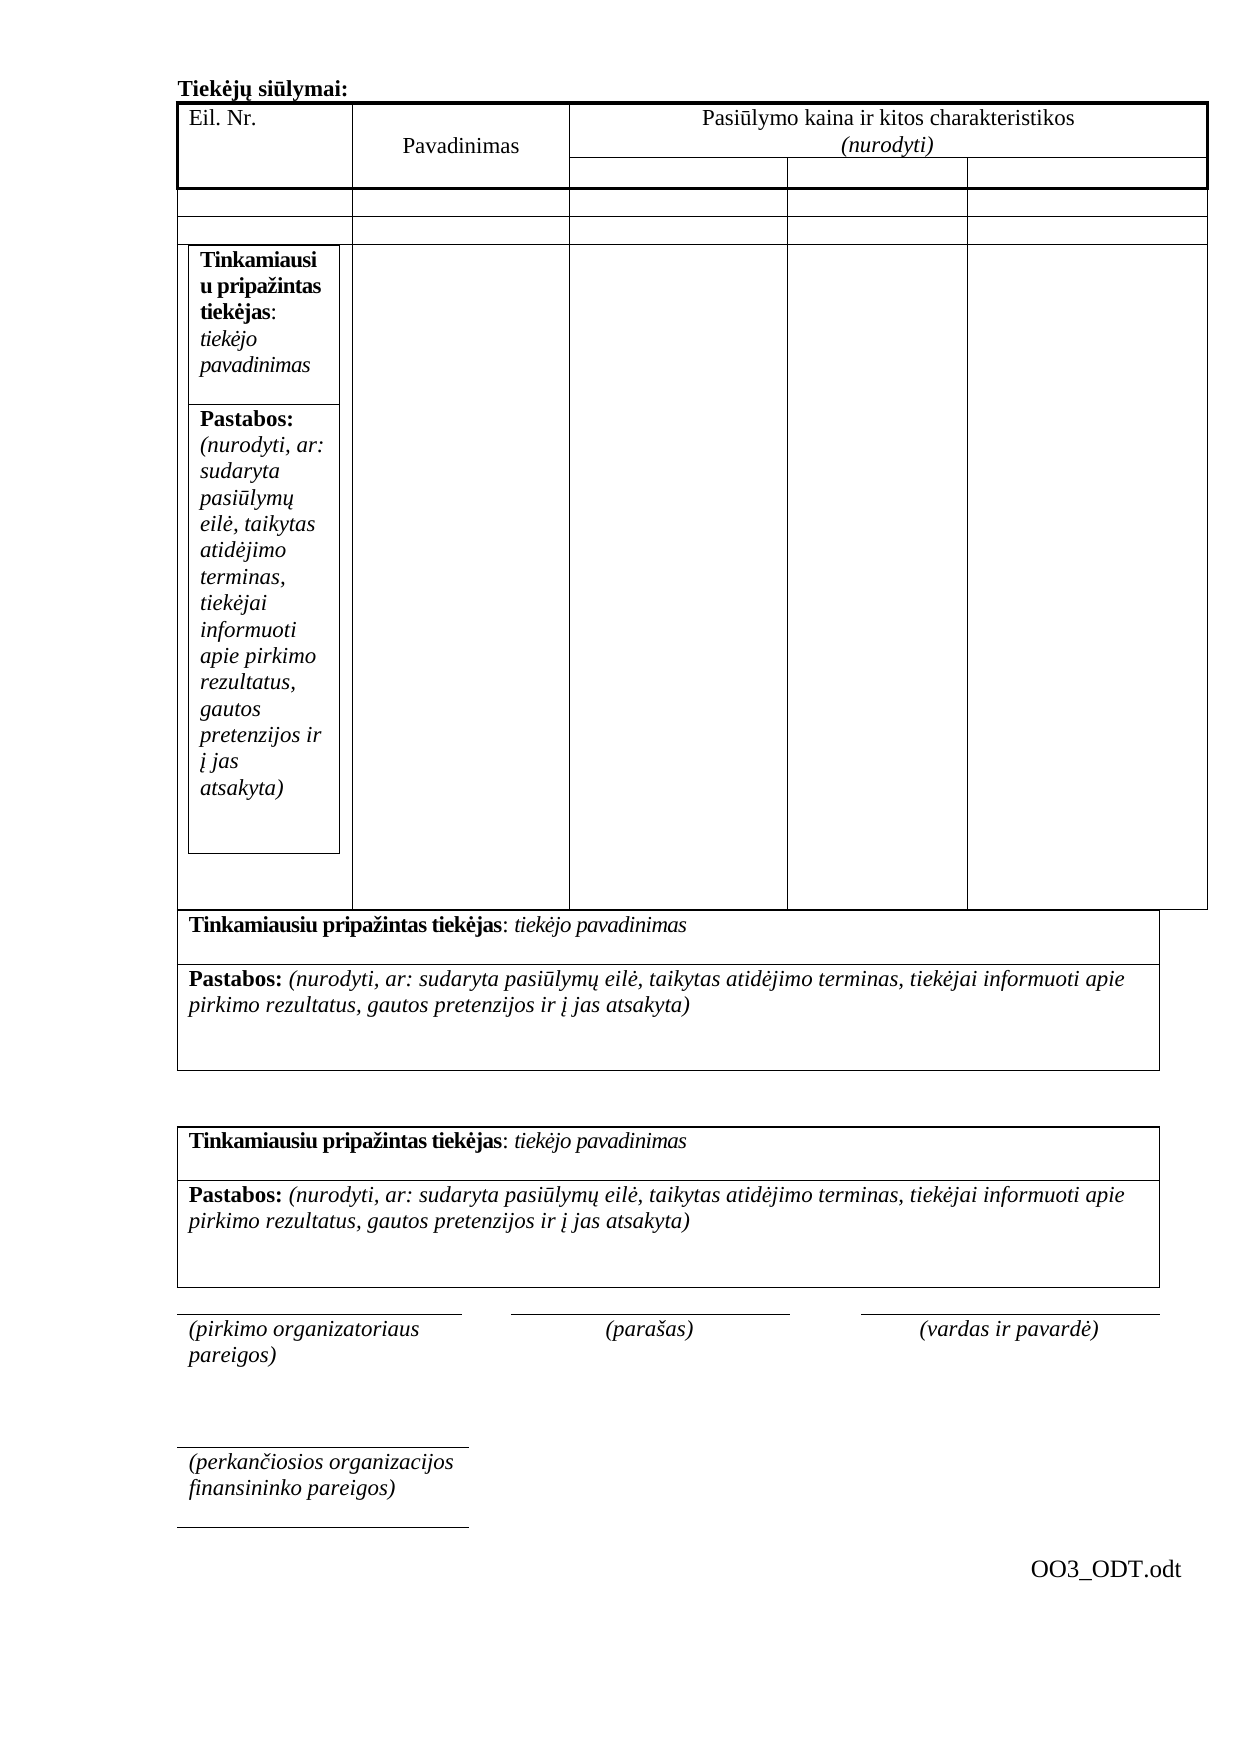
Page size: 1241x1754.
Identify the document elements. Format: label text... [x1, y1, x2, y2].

table_cell [788, 190, 967, 216]
table_cell [178, 245, 352, 909]
table_cell [178, 190, 352, 216]
table_cell [353, 217, 569, 243]
table_cell [788, 217, 967, 243]
table_header Tinkamiausiu pripažintas tiekėjas: tiekėjo pavadinimas [328, 246, 339, 404]
table_header Tinkamiausiu pripažintas tiekėjas: tiekėjo pavadinimas [189, 246, 200, 404]
table_cell [353, 245, 569, 909]
table_header (pirkimo organizatoriaus pareigos) [177, 1315, 462, 1368]
table_cell [177, 1501, 469, 1527]
table_cell [570, 217, 787, 243]
table_cell [968, 190, 1207, 216]
table_cell [968, 158, 1206, 187]
table_cell [968, 217, 1207, 243]
table_header (vardas ir pavardė) [861, 1315, 1159, 1368]
table_cell [968, 245, 1207, 909]
table_cell Pastabos: (nurodyti, ar: sudaryta pasiūlymų eilė, taikytas atidėjimo terminas, tiekėjai informuoti apie pirkimo rezultatus, gautos pretenzijos ir į jas atsakyta) [189, 405, 339, 853]
table_cell Pastabos: (nurodyti, ar: sudaryta pasiūlymų eilė, taikytas atidėjimo terminas, tiekėjai informuoti apie pirkimo rezultatus, gautos pretenzijos ir į jas atsakyta) [178, 1181, 1159, 1287]
table_cell [570, 158, 787, 187]
table_header Pasiūlymo kaina ir kitos charakteristikos (nurodyti) [570, 105, 1206, 157]
table_cell [177, 1420, 469, 1447]
table_cell [570, 190, 787, 216]
table_header Pavadinimas [353, 105, 569, 187]
table_header [462, 1314, 511, 1368]
table_header [177, 1394, 469, 1420]
table_cell Pastabos: (nurodyti, ar: sudaryta pasiūlymų eilė, taikytas atidėjimo terminas, tiekėjai informuoti apie pirkimo rezultatus, gautos pretenzijos ir į jas atsakyta) [178, 965, 1159, 1070]
table_cell [788, 245, 967, 909]
text Tiekėjų siūlymai: [177, 75, 1137, 101]
table_cell (perkančiosios organizacijos finansininko pareigos) [177, 1448, 469, 1501]
table_cell [353, 190, 569, 216]
table_header (parašas) [511, 1315, 790, 1368]
table_header Eil. Nr. [179, 105, 352, 187]
table_cell [178, 217, 352, 243]
table_header [790, 1314, 861, 1368]
table_cell [570, 245, 787, 909]
table_cell [788, 158, 967, 187]
